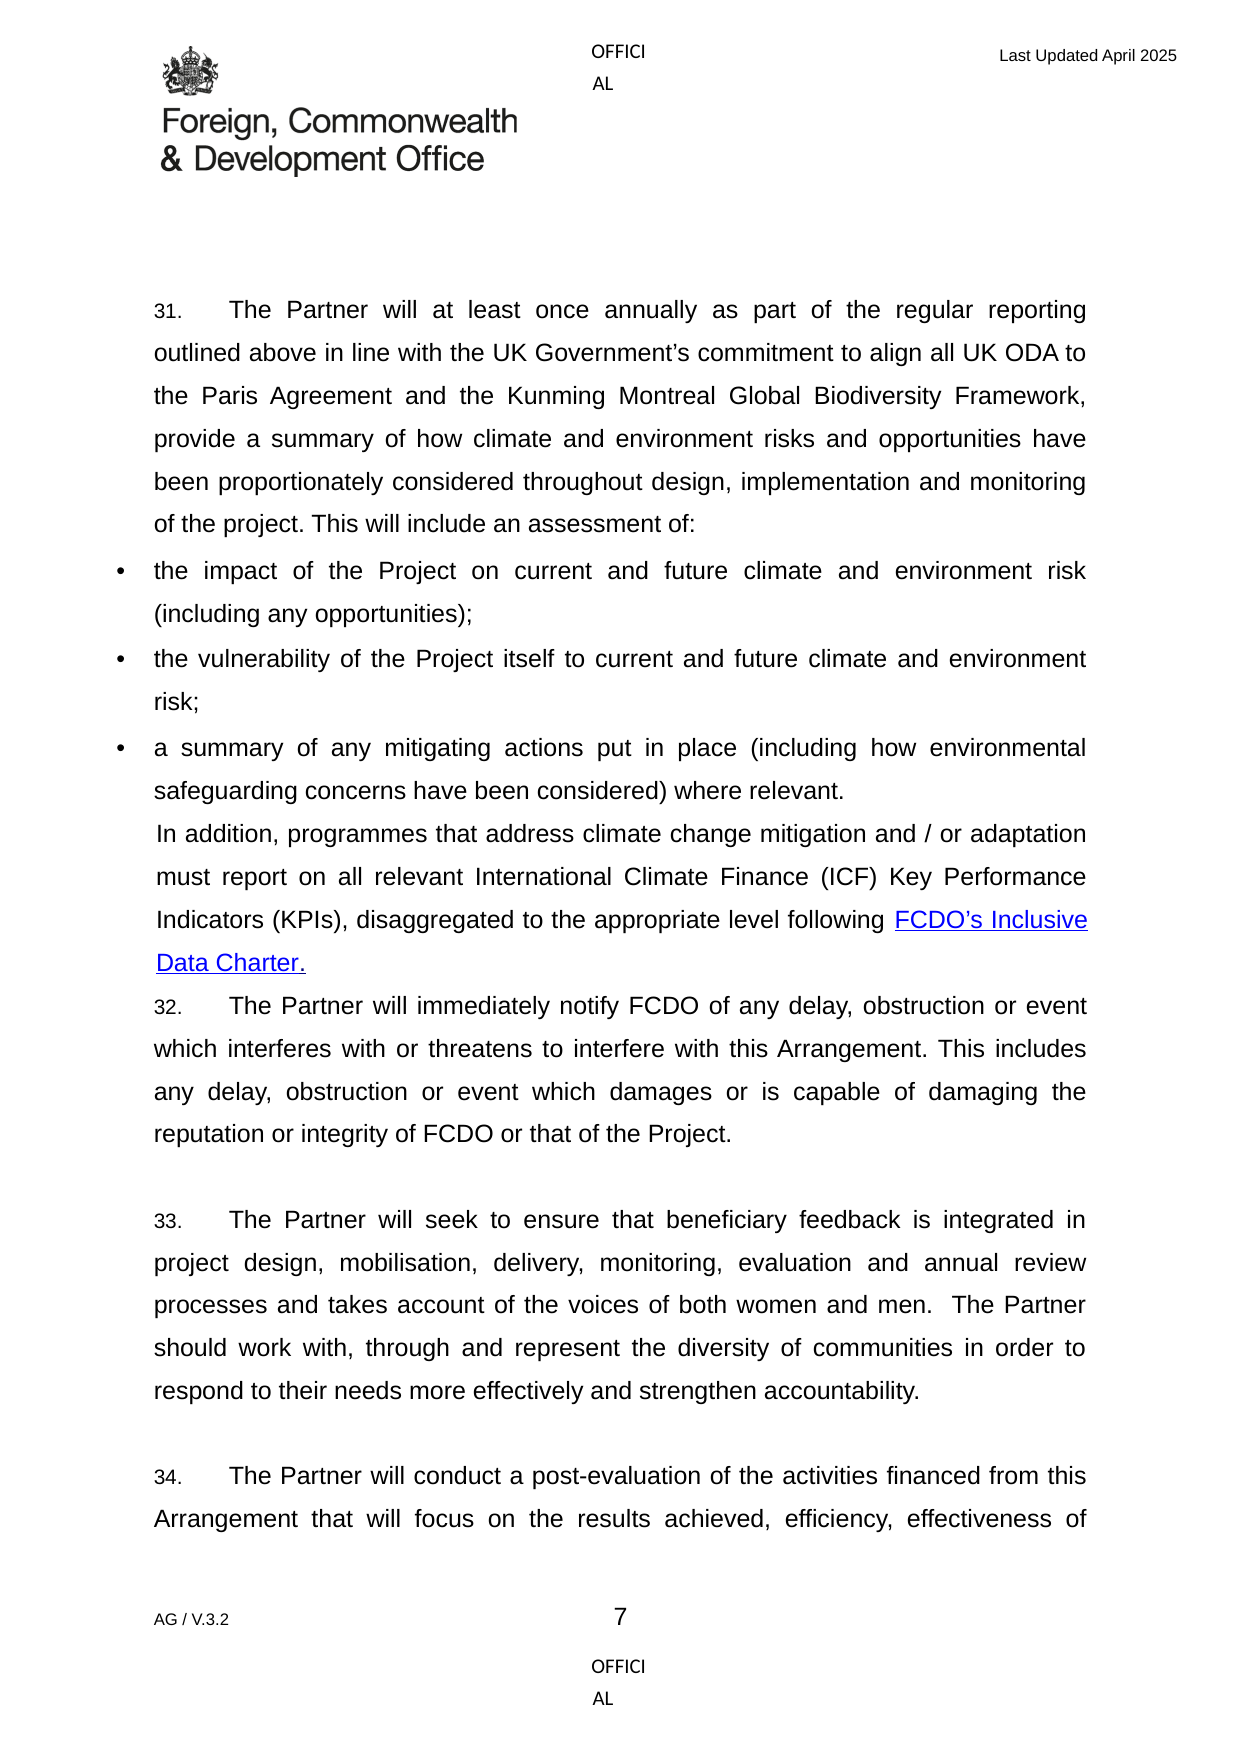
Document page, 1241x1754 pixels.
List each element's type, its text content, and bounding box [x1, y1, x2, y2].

list The Partner will conduct a post-evaluation of the activities financed from this Arrangement that will focus on the results achieved, efficiency, effectiveness of [153, 1462, 1088, 1533]
picture [157, 46, 517, 177]
list The Partner will seek to ensure that beneficiary feedback is integrated in project design, mobilisation, delivery, monitoring, evaluation and annual review processes and takes account of the voices of both women and men. The Partner should work with, through and represent the diversity of communities in order to respond to their needs more effectively and strengthen accountability. [153, 1205, 1088, 1405]
list the vulnerability of the Project itself to current and future climate and environment risk; [116, 645, 1088, 716]
list The Partner will immediately notify FCDO of any delay, obstruction or event which interferes with or threatens to interfere with this Arrangement. This includes any delay, obstruction or event which damages or is capable of damaging the reputation or integrity of FCDO or that of the Project. [153, 992, 1088, 1148]
text In addition, programmes that address climate change mitigation and / or adaptation must report on all relevant International Climate Finance (ICF) Key Performance Indicators (KPIs), disaggregated to the appropriate level following FCDO’s Inclusive Data Charter. [156, 820, 1088, 977]
list The Partner will at least once annually as part of the regular reporting outlined above in line with the UK Government’s commitment to align all UK ODA to the Paris Agreement and the Kunming Montreal Global Biodiversity Framework, provide a summary of how climate and environment risks and opportunities have been proportionately considered throughout design, implementation and monitoring of the project. This will include an assessment of: [153, 296, 1088, 538]
list the impact of the Project on current and future climate and environment risk (including any opportunities); [116, 556, 1088, 627]
list a summary of any mitigating actions put in place (including how environmental safeguarding concerns have been considered) where relevant. [116, 734, 1088, 805]
